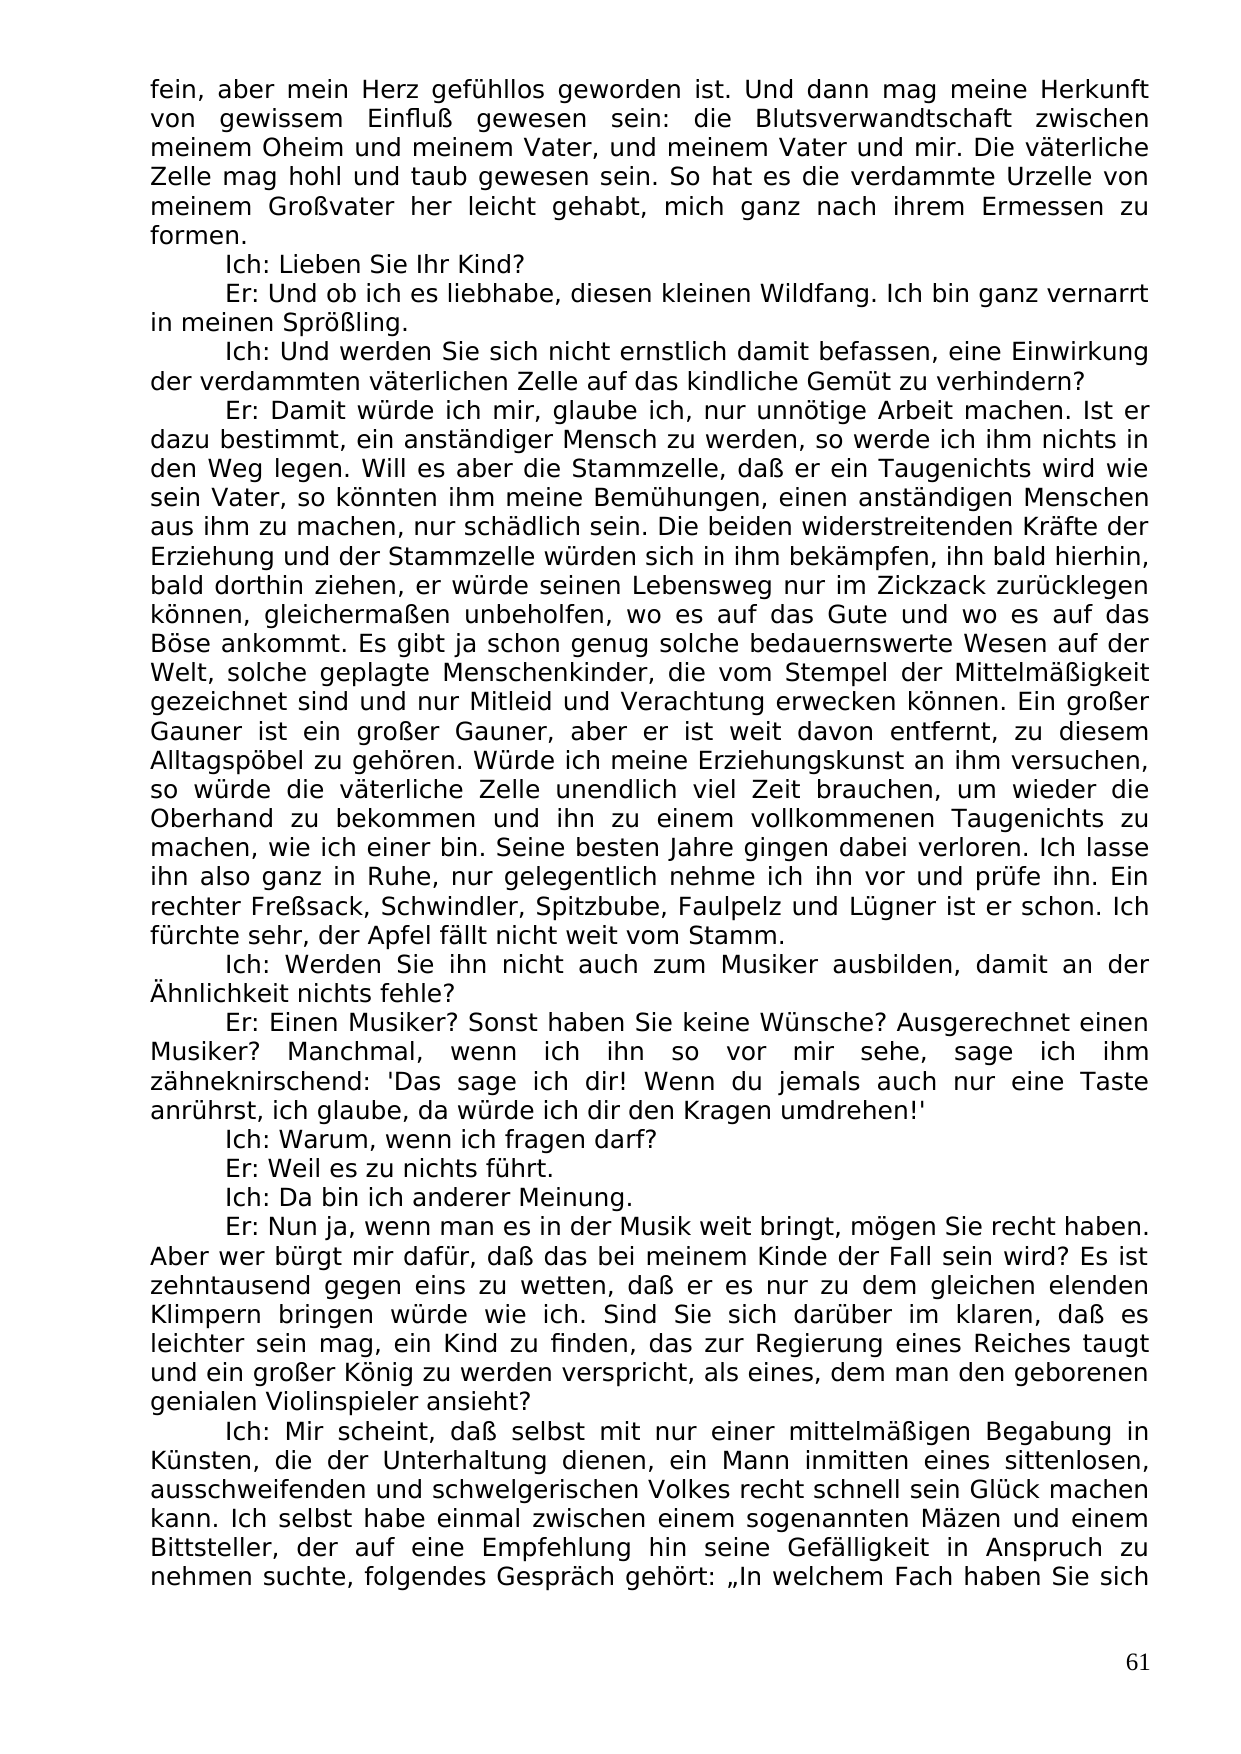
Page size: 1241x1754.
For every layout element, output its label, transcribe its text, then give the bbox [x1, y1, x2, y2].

text Ich: Da bin ich anderer Meinung. [150, 1183, 1151, 1212]
text fein, aber mein Herz gefühllos geworden ist. Und dann mag meine Herkunft von gewissem Einfluß gewesen sein: die Blutsverwandtschaft zwischen meinem Oheim und meinem Vater, und meinem Vater und mir. Die väterliche Zelle mag hohl und taub gewesen sein. So hat es die verdammte Urzelle von meinem Großvater her leicht gehabt, mich ganz nach ihrem Ermessen zu formen. [150, 75, 1151, 250]
text Ich: Warum, wenn ich fragen darf? [150, 1125, 1151, 1154]
text Ich: Lieben Sie Ihr Kind? [150, 250, 1151, 279]
text Er: Und ob ich es liebhabe, diesen kleinen Wildfang. Ich bin ganz vernarrt in meinen Sprößling. [150, 279, 1151, 337]
text Er: Weil es zu nichts führt. [150, 1154, 1151, 1183]
text Ich: Werden Sie ihn nicht auch zum Musiker ausbilden, damit an der Ähnlichkeit nichts fehle? [150, 950, 1151, 1008]
text Ich: Mir scheint, daß selbst mit nur einer mittelmäßigen Begabung in Künsten, die der Unterhaltung dienen, ein Mann inmitten eines sittenlosen, ausschweifenden und schwelgerischen Volkes recht schnell sein Glück machen kann. Ich selbst habe einmal zwischen einem sogenannten Mäzen und einem Bittsteller, der auf eine Empfehlung hin seine Gefälligkeit in Anspruch zu nehmen suchte, folgendes Gespräch gehört: „In welchem Fach haben Sie sich [150, 1417, 1151, 1592]
text Er: Einen Musiker? Sonst haben Sie keine Wünsche? Ausgerechnet einen Musiker? Manchmal, wenn ich ihn so vor mir sehe, sage ich ihm zähneknirschend: 'Das sage ich dir! Wenn du jemals auch nur eine Taste anrührst, ich glaube, da würde ich dir den Kragen umdrehen!' [150, 1008, 1151, 1125]
text Ich: Und werden Sie sich nicht ernstlich damit befassen, eine Einwirkung der verdammten väterlichen Zelle auf das kindliche Gemüt zu verhindern? [150, 337, 1151, 396]
text Er: Nun ja, wenn man es in der Musik weit bringt, mögen Sie recht haben. Aber wer bürgt mir dafür, daß das bei meinem Kinde der Fall sein wird? Es ist zehntausend gegen eins zu wetten, daß er es nur zu dem gleichen elenden Klimpern bringen würde wie ich. Sind Sie sich darüber im klaren, daß es leichter sein mag, ein Kind zu finden, das zur Regierung eines Reiches taugt und ein großer König zu werden verspricht, als eines, dem man den geborenen genialen Violinspieler ansieht? [150, 1212, 1151, 1417]
text Er: Damit würde ich mir, glaube ich, nur unnötige Arbeit machen. Ist er dazu bestimmt, ein anständiger Mensch zu werden, so werde ich ihm nichts in den Weg legen. Will es aber die Stammzelle, daß er ein Taugenichts wird wie sein Vater, so könnten ihm meine Bemühungen, einen anständigen Menschen aus ihm zu machen, nur schädlich sein. Die beiden widerstreitenden Kräfte der Erziehung und der Stammzelle würden sich in ihm bekämpfen, ihn bald hierhin, bald dorthin ziehen, er würde seinen Lebensweg nur im Zickzack zurücklegen können, gleichermaßen unbeholfen, wo es auf das Gute und wo es auf das Böse ankommt. Es gibt ja schon genug solche bedauernswerte Wesen auf der Welt, solche geplagte Menschenkinder, die vom Stempel der Mittelmäßigkeit gezeichnet sind und nur Mitleid und Verachtung erwecken können. Ein großer Gauner ist ein großer Gauner, aber er ist weit davon entfernt, zu diesem Alltagspöbel zu gehören. Würde ich meine Erziehungskunst an ihm versuchen, so würde die väterliche Zelle unendlich viel Zeit brauchen, um wieder die Oberhand zu bekommen und ihn zu einem vollkommenen Taugenichts zu machen, wie ich einer bin. Seine besten Jahre gingen dabei verloren. Ich lasse ihn also ganz in Ruhe, nur gelegentlich nehme ich ihn vor und prüfe ihn. Ein rechter Freßsack, Schwindler, Spitzbube, Faulpelz und Lügner ist er schon. Ich fürchte sehr, der Apfel fällt nicht weit vom Stamm. [150, 396, 1151, 950]
